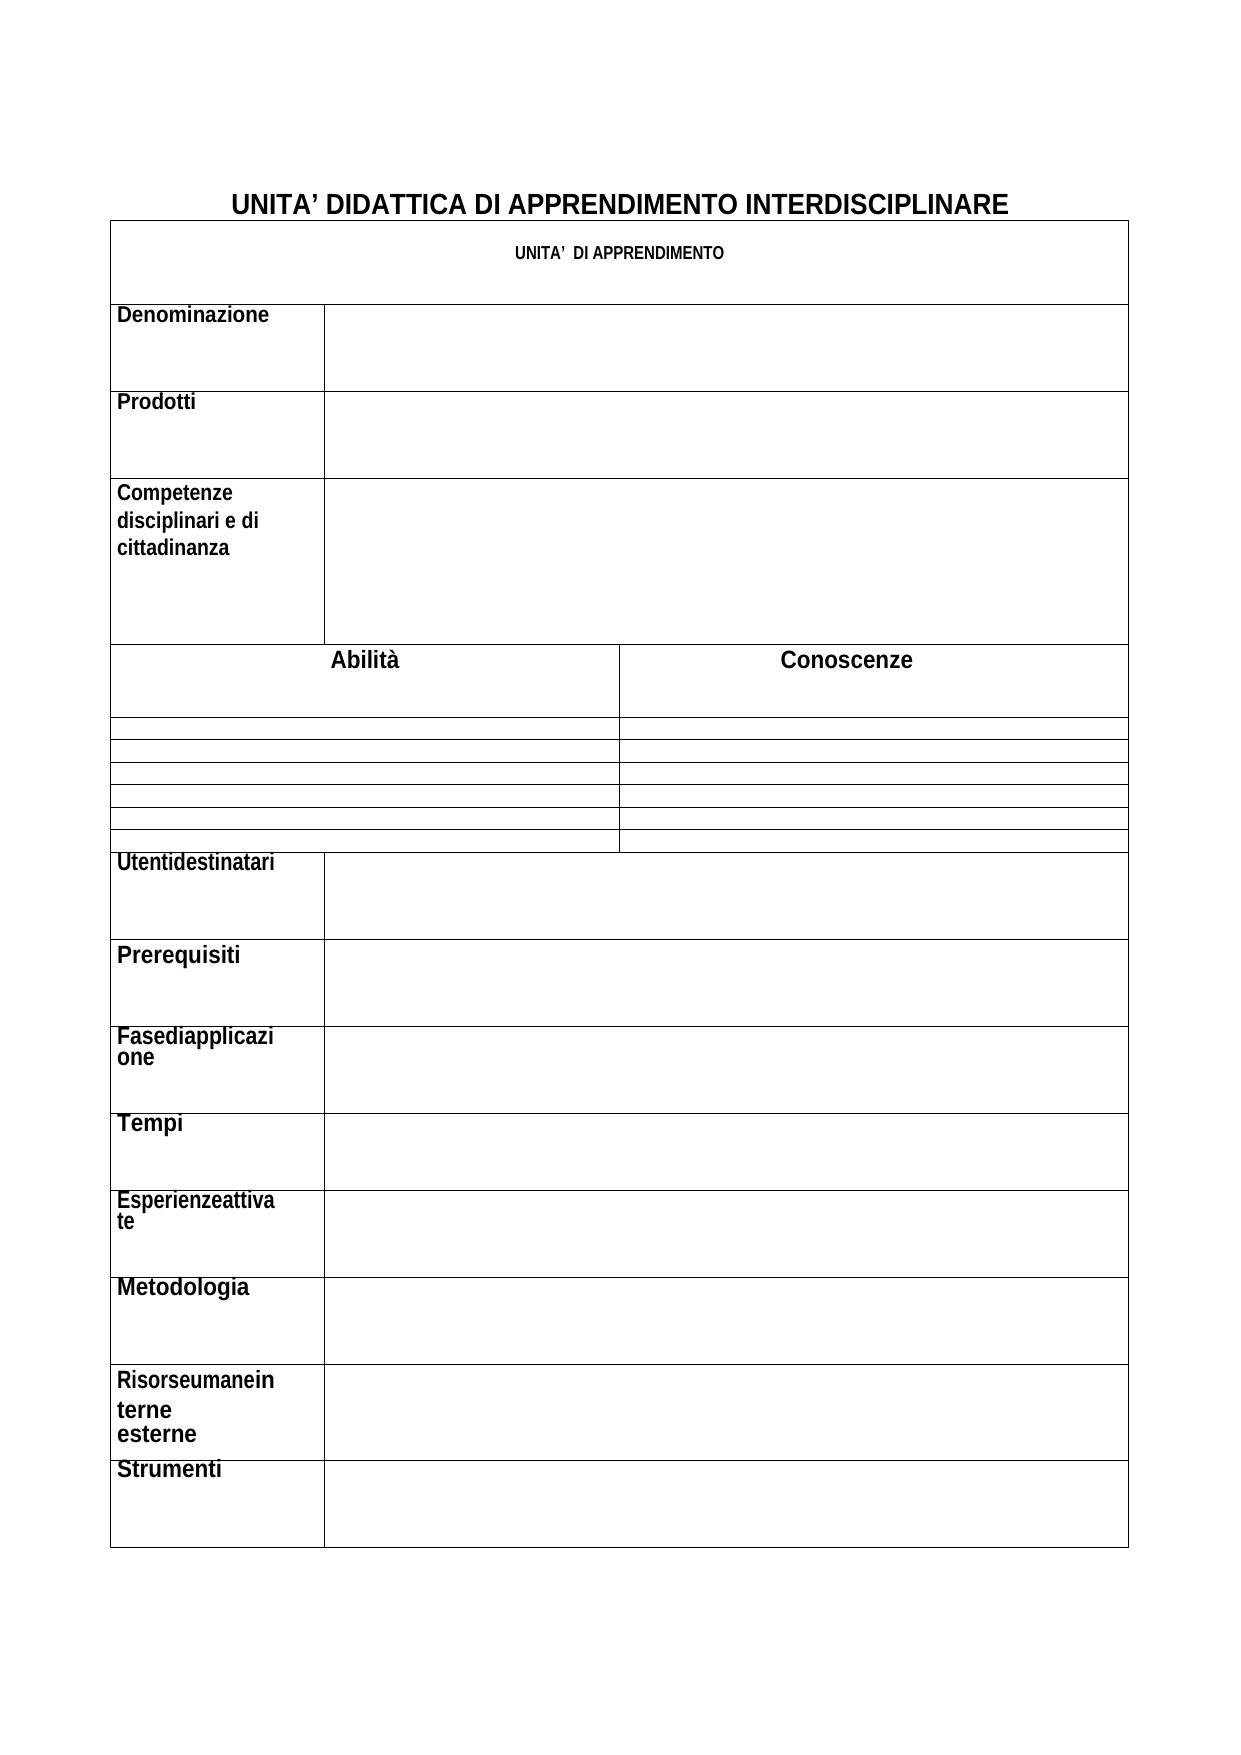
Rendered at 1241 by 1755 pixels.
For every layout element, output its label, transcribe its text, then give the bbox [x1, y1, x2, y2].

table_cell [325, 1461, 1128, 1547]
table_cell [325, 853, 1128, 939]
table_cell [325, 1365, 1128, 1459]
table_cell Utentidestinatari [111, 853, 324, 939]
table_cell [111, 740, 619, 762]
table_cell [325, 305, 1128, 391]
table_cell [325, 1278, 1128, 1364]
table_cell [325, 1114, 1128, 1190]
table_cell Conoscenze [620, 645, 1128, 717]
table_cell [620, 718, 1128, 739]
table_cell [111, 763, 619, 784]
table_cell [111, 718, 619, 739]
table_cell Esperienzeattivate [111, 1191, 324, 1277]
table_cell [620, 830, 1128, 852]
table_cell Prodotti [111, 392, 324, 478]
table_cell Competenze disciplinari e di cittadinanza [111, 479, 324, 643]
table_cell [325, 940, 1128, 1026]
table_cell Abilità [111, 645, 619, 717]
table_cell Metodologia [111, 1278, 324, 1364]
table_cell [111, 808, 619, 829]
table_cell [325, 479, 1128, 643]
table_cell [325, 1191, 1128, 1277]
table_cell [111, 830, 619, 852]
table_cell Fasediapplicazione [111, 1027, 324, 1113]
table_header UNITA’ DI APPRENDIMENTO [111, 221, 1128, 304]
table_cell [620, 785, 1128, 807]
table_cell [325, 1027, 1128, 1113]
table_cell [620, 740, 1128, 762]
table_cell [620, 808, 1128, 829]
table_cell Tempi [111, 1114, 324, 1190]
table_cell Risorseumaneinterne esterne [111, 1365, 324, 1459]
table_cell Strumenti [111, 1461, 324, 1547]
table_cell [325, 392, 1128, 478]
table_cell [111, 785, 619, 807]
table_cell Denominazione [111, 305, 324, 391]
text UNITA’ DIDATTICA DI APPRENDIMENTO INTERDISCIPLINARE [207, 187, 1034, 220]
table_cell [620, 763, 1128, 784]
table_cell Prerequisiti [111, 940, 324, 1026]
